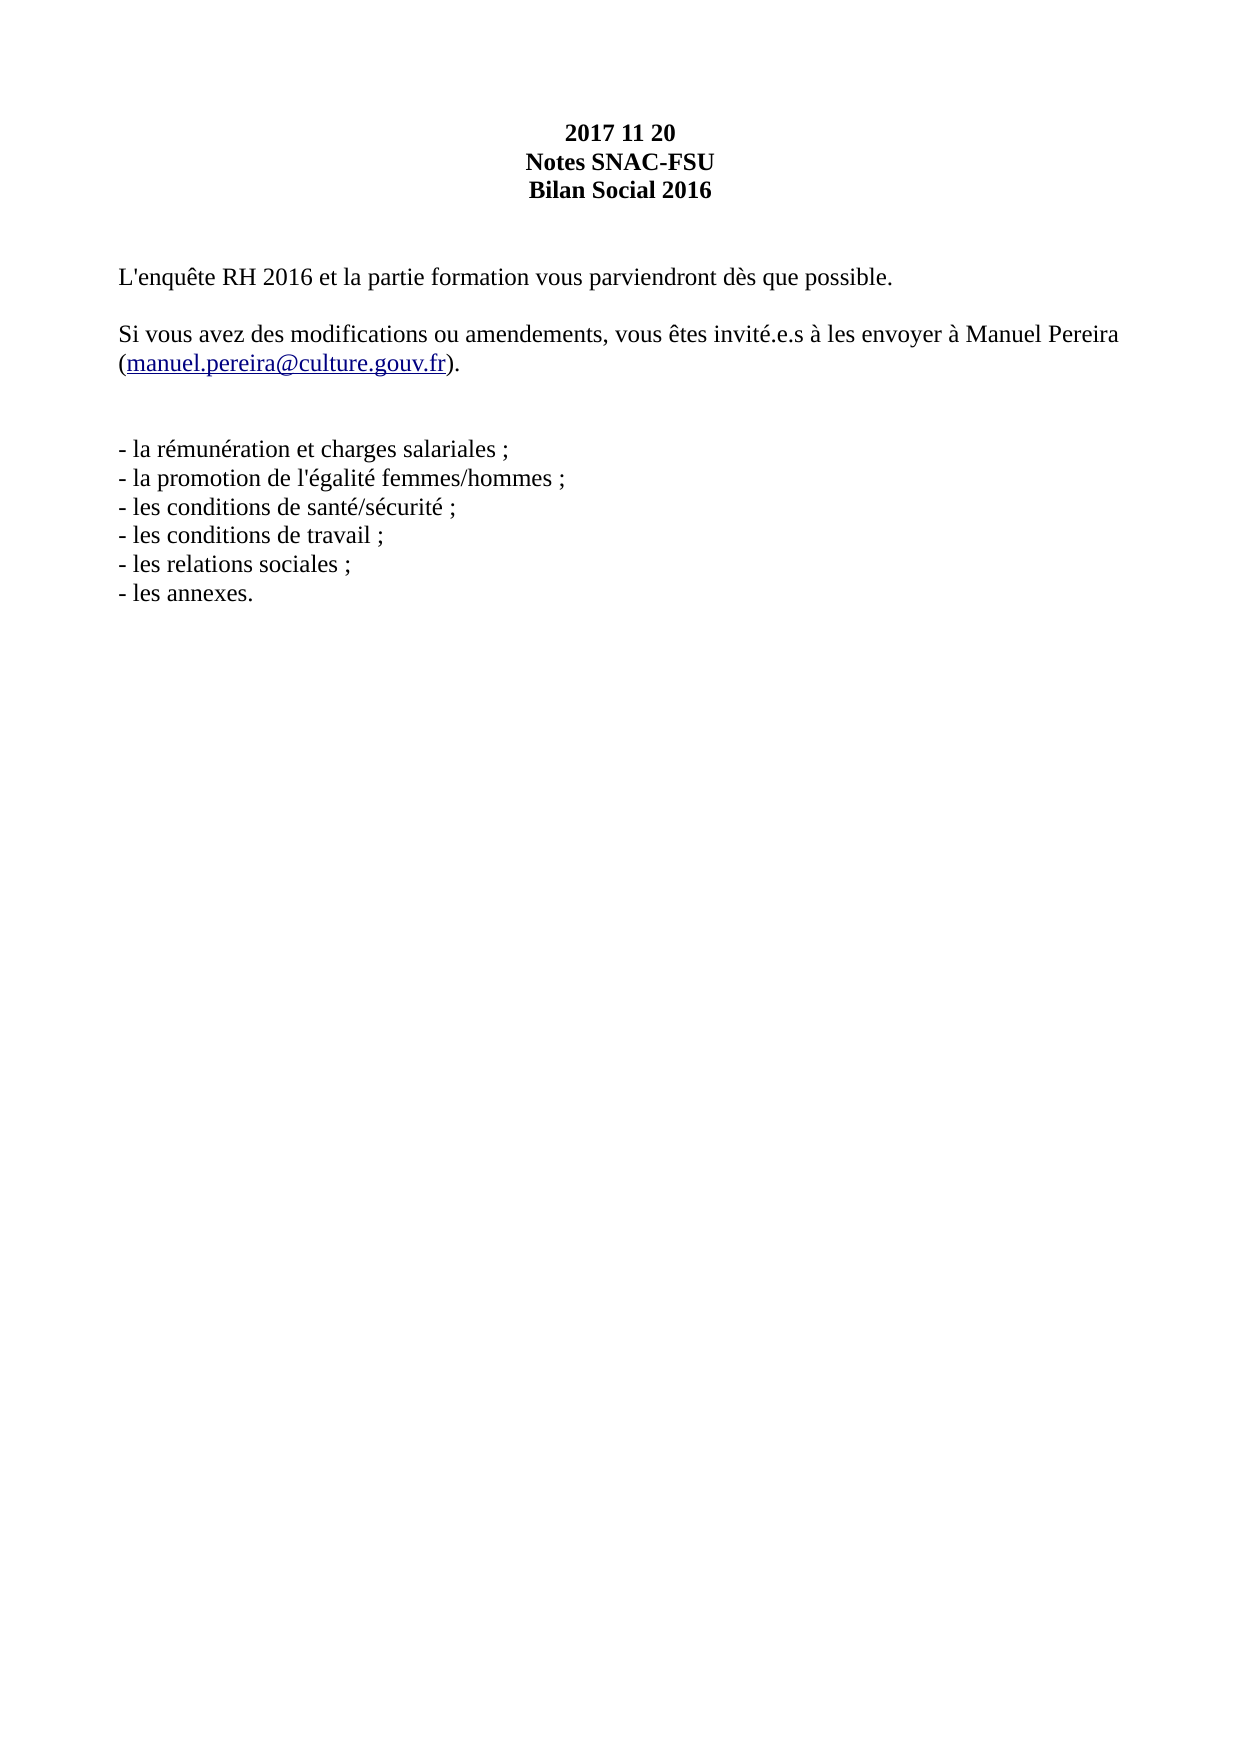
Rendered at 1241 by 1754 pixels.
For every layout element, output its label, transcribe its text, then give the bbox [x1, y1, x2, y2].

text L'enquête RH 2016 et la partie formation vous parviendront dès que possible. Si vous avez des modifications ou amendements, vous êtes invité.e.s à les envoyer à Manuel Pereira (manuel.pereira@culture.gouv.fr). [118, 262, 1122, 377]
text Notes SNAC-FSU [118, 147, 1122, 176]
text 2017 11 20 [118, 118, 1122, 147]
text Bilan Social 2016 [118, 176, 1122, 204]
text - la rémunération et charges salariales ; - la promotion de l'égalité femmes/hommes ; - les conditions de santé/sécurité ; - les conditions de travail ; - les relations sociales ; - les annexes. [118, 434, 1122, 607]
